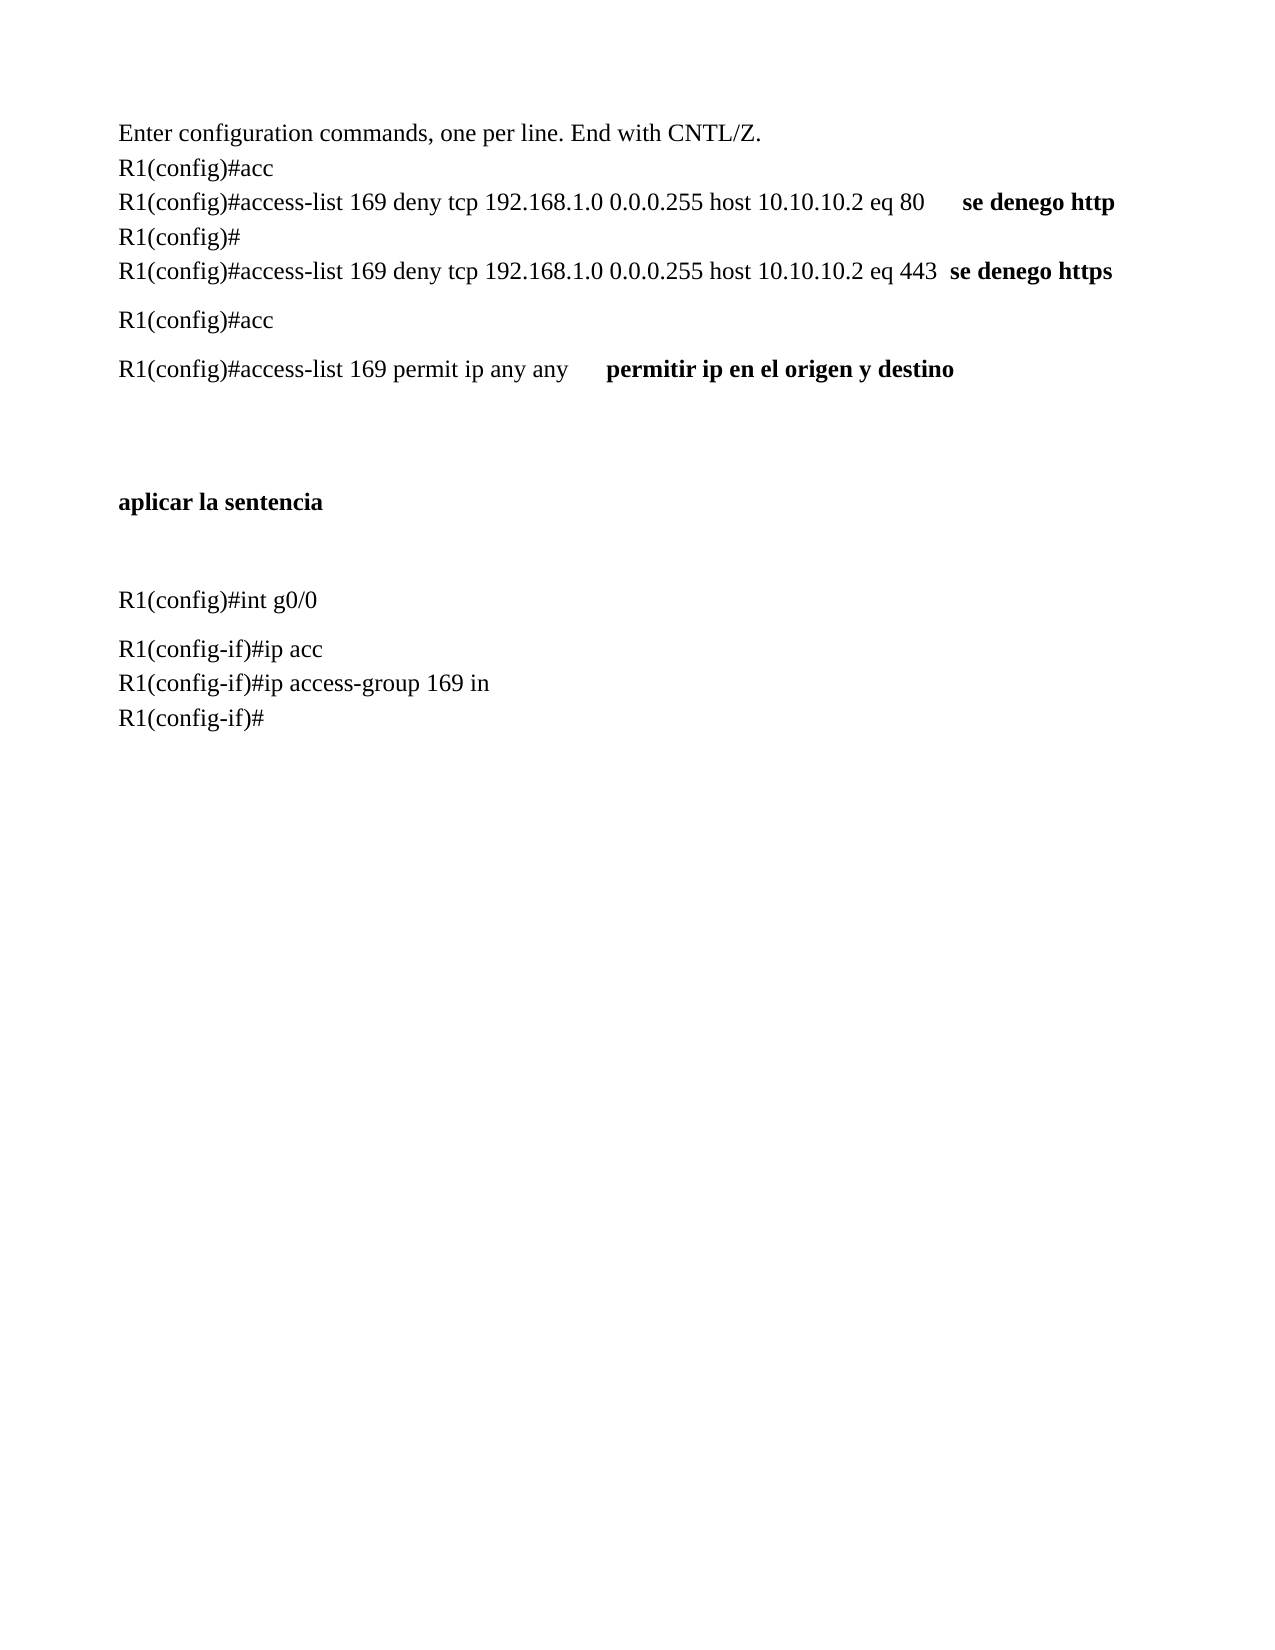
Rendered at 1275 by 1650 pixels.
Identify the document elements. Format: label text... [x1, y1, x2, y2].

text Enter configuration commands, one per line. End with CNTL/Z. [118, 118, 1157, 147]
text R1(config)# [118, 222, 1157, 250]
text R1(config-if)#ip acc [118, 634, 1157, 663]
text aplicar la sentencia [118, 487, 1157, 516]
text R1(config)#access-list 169 deny tcp 192.168.1.0 0.0.0.255 host 10.10.10.2 eq 443 se denego https [118, 256, 1157, 285]
text R1(config-if)# [118, 703, 1157, 732]
text R1(config)#access-list 169 deny tcp 192.168.1.0 0.0.0.255 host 10.10.10.2 eq 80 se denego http [118, 187, 1157, 216]
text R1(config)#acc [118, 305, 1157, 334]
text R1(config)#int g0/0 [118, 585, 1157, 614]
text R1(config)#access-list 169 permit ip any any permitir ip en el origen y destino [118, 354, 1157, 383]
text R1(config)#acc [118, 153, 1157, 181]
text R1(config-if)#ip access-group 169 in [118, 668, 1157, 697]
